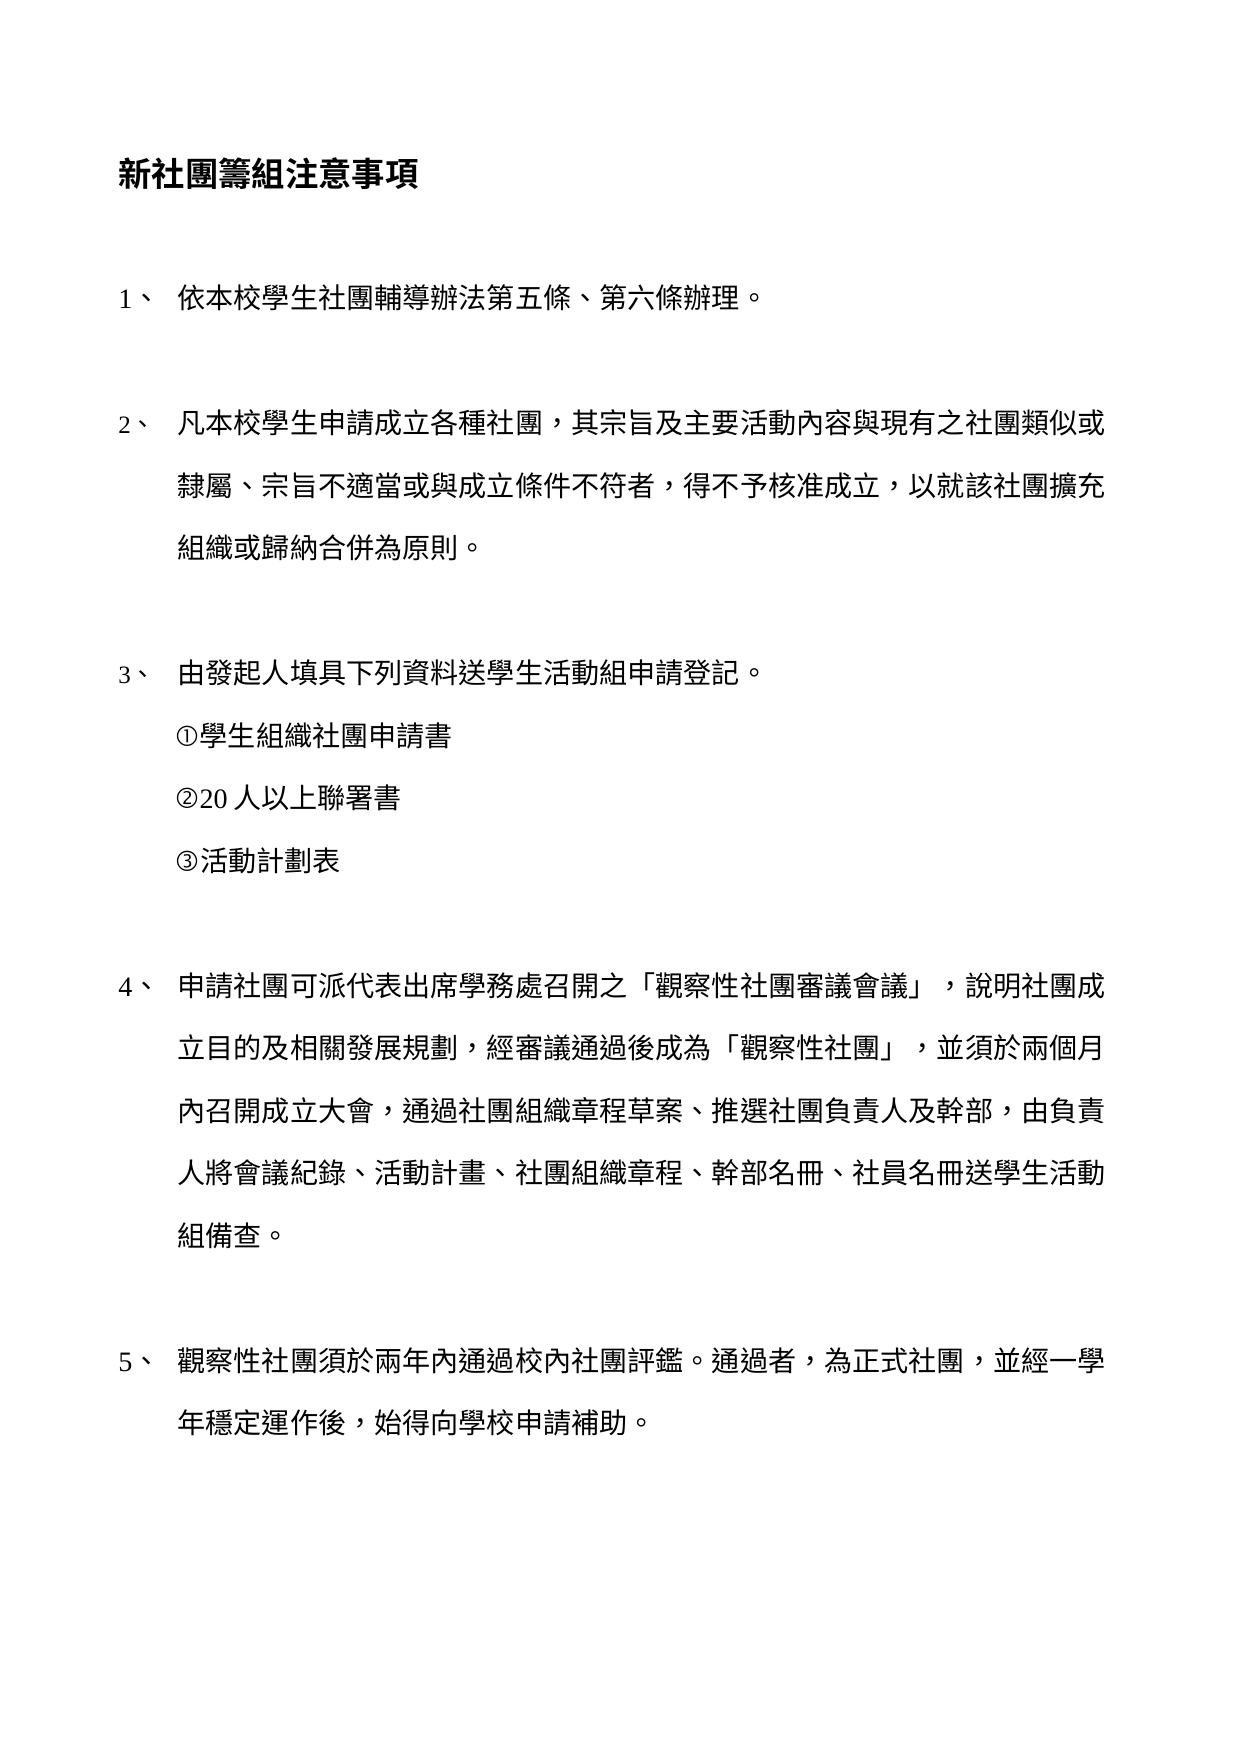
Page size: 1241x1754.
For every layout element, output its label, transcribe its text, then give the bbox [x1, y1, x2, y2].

list 申請社團可派代表出席學務處召開之「觀察性社團審議會議」，說明社團成立目的及相關發展規劃，經審議通過後成為「觀察性社團」，並須於兩個月內召開成立大會，通過社團組織章程草案、推選社團負責人及幹部，由負責人將會議紀錄、活動計畫、社團組織章程、幹部名冊、社員名冊送學生活動組備查。 [118, 942, 1122, 1255]
list 觀察性社團須於兩年內通過校內社團評鑑。通過者，為正式社團，並經一學年穩定運作後，始得向學校申請補助。 [118, 1317, 1122, 1442]
list 凡本校學生申請成立各種社團，其宗旨及主要活動內容與現有之社團類似或隸屬、宗旨不適當或與成立條件不符者，得不予核准成立，以就該社團擴充組織或歸納合併為原則。 [118, 380, 1122, 567]
list 由發起人填具下列資料送學生活動組申請登記。 [118, 630, 1122, 692]
list 依本校學生社團輔導辦法第五條、第六條辦理。 [118, 255, 1122, 317]
text 新社團籌組注意事項 [118, 130, 1122, 192]
text 活動計劃表 [174, 817, 1122, 880]
text 20人以上聯署書 [174, 755, 1122, 817]
text 學生組織社團申請書 [174, 692, 1122, 755]
